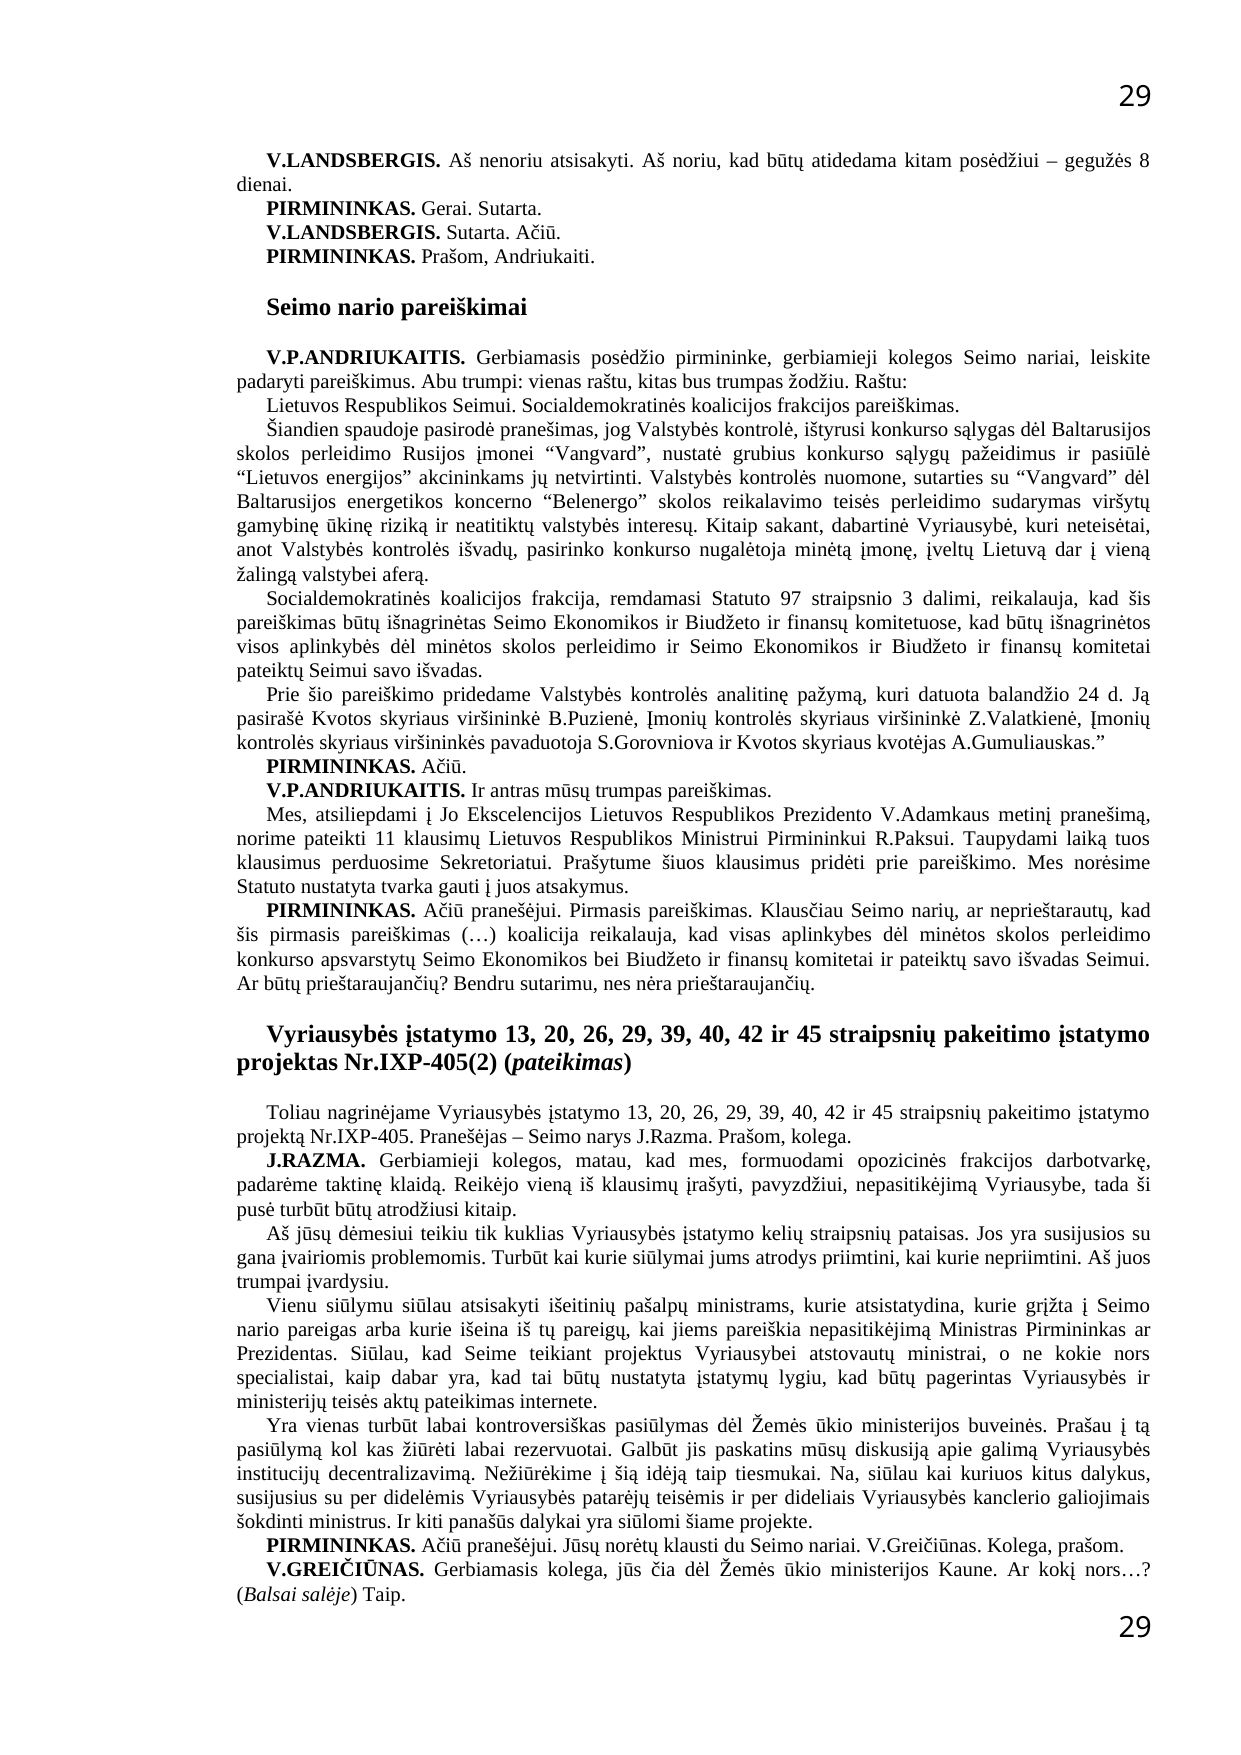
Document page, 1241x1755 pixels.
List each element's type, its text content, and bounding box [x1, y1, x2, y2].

text Vyriausybės įstatymo 13, 20, 26, 29, 39, 40, 42 ir 45 straipsnių pakeitimo įstatymo projektas Nr.IXP-405(2) (pateikimas) [236, 1019, 1152, 1076]
text PIRMININKAS. Ačiū. [236, 754, 1152, 778]
text Lietuvos Respublikos Seimui. Socialdemokratinės koalicijos frakcijos pareiškimas. [236, 393, 1152, 417]
text PIRMININKAS. Ačiū pranešėjui. Pirmasis pareiškimas. Klausčiau Seimo narių, ar neprieštarautų, kad šis pirmasis pareiškimas (…) koalicija reikalauja, kad visas aplinkybes dėl minėtos skolos perleidimo konkurso apsvarstytų Seimo Ekonomikos bei Biudžeto ir finansų komitetai ir pateiktų savo išvadas Seimui. Ar būtų prieštaraujančių? Bendru sutarimu, nes nėra prieštaraujančių. [236, 898, 1152, 994]
text Toliau nagrinėjame Vyriausybės įstatymo 13, 20, 26, 29, 39, 40, 42 ir 45 straipsnių pakeitimo įstatymo projektą Nr.IXP-405. Pranešėjas – Seimo narys J.Razma. Prašom, kolega. [236, 1100, 1152, 1148]
text PIRMININKAS. Ačiū pranešėjui. Jūsų norėtų klausti du Seimo nariai. V.Greičiūnas. Kolega, prašom. [236, 1533, 1152, 1557]
text V.LANDSBERGIS. Sutarta. Ačiū. [236, 220, 1152, 244]
text V.LANDSBERGIS. Aš nenoriu atsisakyti. Aš noriu, kad būtų atidedama kitam posėdžiui – gegužės 8 dienai. [236, 148, 1152, 196]
text Šiandien spaudoje pasirodė pranešimas, jog Valstybės kontrolė, ištyrusi konkurso sąlygas dėl Baltarusijos skolos perleidimo Rusijos įmonei “Vangvard”, nustatė grubius konkurso sąlygų pažeidimus ir pasiūlė “Lietuvos energijos” akcininkams jų netvirtinti. Valstybės kontrolės nuomone, sutarties su “Vangvard” dėl Baltarusijos energetikos koncerno “Belenergo” skolos reikalavimo teisės perleidimo sudarymas viršytų gamybinę ūkinę riziką ir neatitiktų valstybės interesų. Kitaip sakant, dabartinė Vyriausybė, kuri neteisėtai, anot Valstybės kontrolės išvadų, pasirinko konkurso nugalėtoja minėtą įmonę, įveltų Lietuvą dar į vieną žalingą valstybei aferą. [236, 417, 1152, 586]
text V.GREIČIŪNAS. Gerbiamasis kolega, jūs čia dėl Žemės ūkio ministerijos Kaune. Ar kokį nors…? (Balsai salėje) Taip. [236, 1557, 1152, 1606]
text V.P.ANDRIUKAITIS. Gerbiamasis posėdžio pirmininke, gerbiamieji kolegos Seimo nariai, leiskite padaryti pareiškimus. Abu trumpi: vienas raštu, kitas bus trumpas žodžiu. Raštu: [236, 345, 1152, 393]
text Yra vienas turbūt labai kontroversiškas pasiūlymas dėl Žemės ūkio ministerijos buveinės. Prašau į tą pasiūlymą kol kas žiūrėti labai rezervuotai. Galbūt jis paskatins mūsų diskusiją apie galimą Vyriausybės institucijų decentralizavimą. Nežiūrėkime į šią idėją taip tiesmukai. Na, siūlau kai kuriuos kitus dalykus, susijusius su per didelėmis Vyriausybės patarėjų teisėmis ir per dideliais Vyriausybės kanclerio galiojimais šokdinti ministrus. Ir kiti panašūs dalykai yra siūlomi šiame projekte. [236, 1413, 1152, 1533]
text PIRMININKAS. Prašom, Andriukaiti. [236, 244, 1152, 268]
text Prie šio pareiškimo pridedame Valstybės kontrolės analitinę pažymą, kuri datuota balandžio 24 d. Ją pasirašė Kvotos skyriaus viršininkė B.Puzienė, Įmonių kontrolės skyriaus viršininkė Z.Valatkienė, Įmonių kontrolės skyriaus viršininkės pavaduotoja S.Gorovniova ir Kvotos skyriaus kvotėjas A.Gumuliauskas.” [236, 682, 1152, 754]
text Vienu siūlymu siūlau atsisakyti išeitinių pašalpų ministrams, kurie atsistatydina, kurie grįžta į Seimo nario pareigas arba kurie išeina iš tų pareigų, kai jiems pareiškia nepasitikėjimą Ministras Pirmininkas ar Prezidentas. Siūlau, kad Seime teikiant projektus Vyriausybei atstovautų ministrai, o ne kokie nors specialistai, kaip dabar yra, kad tai būtų nustatyta įstatymų lygiu, kad būtų pagerintas Vyriausybės ir ministerijų teisės aktų pateikimas internete. [236, 1293, 1152, 1413]
text J.RAZMA. Gerbiamieji kolegos, matau, kad mes, formuodami opozicinės frakcijos darbotvarkę, padarėme taktinę klaidą. Reikėjo vieną iš klausimų įrašyti, pavyzdžiui, nepasitikėjimą Vyriausybe, tada ši pusė turbūt būtų atrodžiusi kitaip. [236, 1148, 1152, 1221]
text Aš jūsų dėmesiui teikiu tik kuklias Vyriausybės įstatymo kelių straipsnių pataisas. Jos yra susijusios su gana įvairiomis problemomis. Turbūt kai kurie siūlymai jums atrodys priimtini, kai kurie nepriimtini. Aš juos trumpai įvardysiu. [236, 1221, 1152, 1293]
text Socialdemokratinės koalicijos frakcija, remdamasi Statuto 97 straipsnio 3 dalimi, reikalauja, kad šis pareiškimas būtų išnagrinėtas Seimo Ekonomikos ir Biudžeto ir finansų komitetuose, kad būtų išnagrinėtos visos aplinkybės dėl minėtos skolos perleidimo ir Seimo Ekonomikos ir Biudžeto ir finansų komitetai pateiktų Seimui savo išvadas. [236, 586, 1152, 682]
text PIRMININKAS. Gerai. Sutarta. [236, 196, 1152, 220]
text Mes, atsiliepdami į Jo Ekscelencijos Lietuvos Respublikos Prezidento V.Adamkaus metinį pranešimą, norime pateikti 11 klausimų Lietuvos Respublikos Ministrui Pirmininkui R.Paksui. Taupydami laiką tuos klausimus perduosime Sekretoriatui. Prašytume šiuos klausimus pridėti prie pareiškimo. Mes norėsime Statuto nustatyta tvarka gauti į juos atsakymus. [236, 802, 1152, 898]
text Seimo nario pareiškimai [236, 292, 1152, 321]
text V.P.ANDRIUKAITIS. Ir antras mūsų trumpas pareiškimas. [236, 778, 1152, 802]
